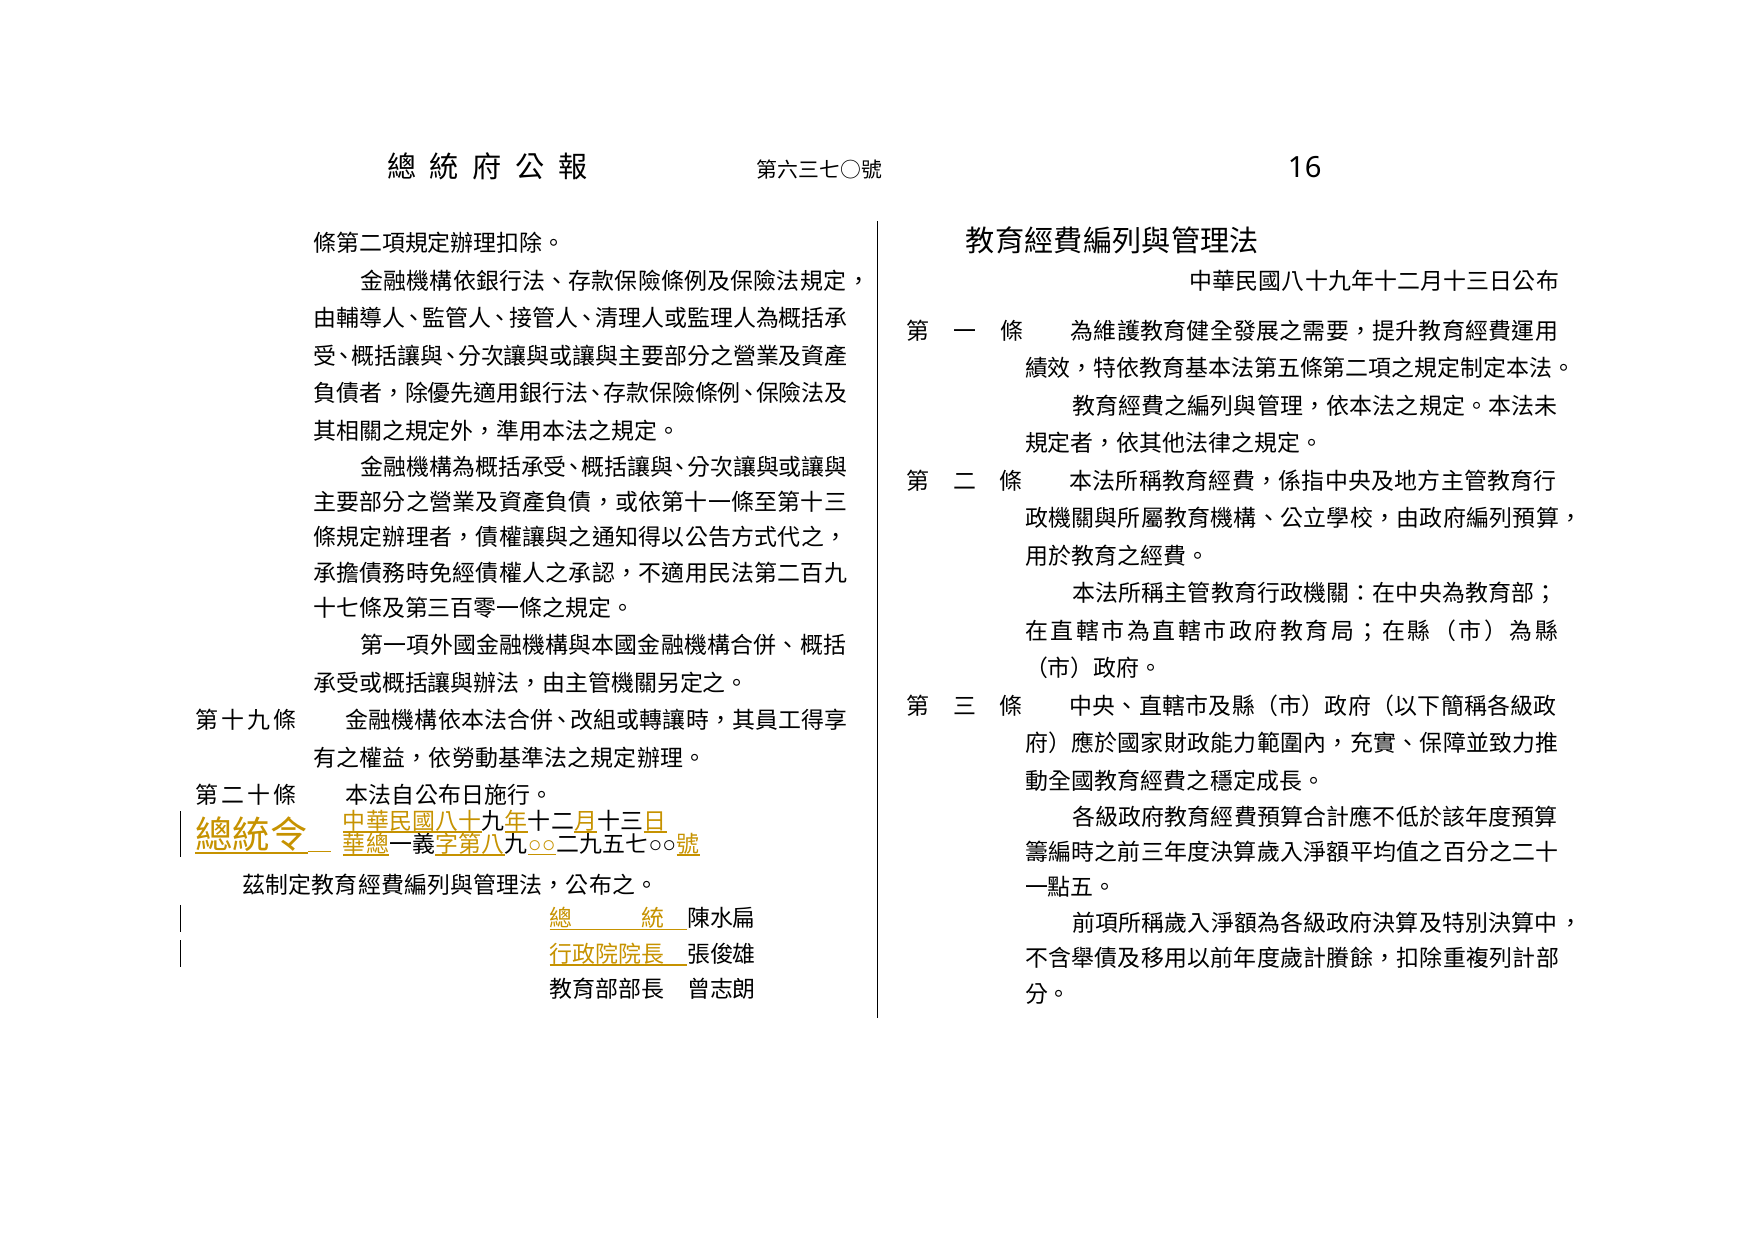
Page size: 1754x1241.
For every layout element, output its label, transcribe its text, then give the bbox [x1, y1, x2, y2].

text 行政院院長 張俊雄 [195, 940, 847, 967]
text 教育部部長 曾志朗 [195, 976, 847, 1003]
text 教育經費之編列與管理，依本法之規定。本法未規定者，依其他法律之規定。 [1025, 384, 1559, 459]
text 第十八條 金融機構概括承受或概括讓與者，準用本法之規定。外國金融機構與本國金融機構合併、概括承受或概括讓與者，亦同。但外國金融機構於合併、概括承受或概括讓與前，於中華民國境外所發生之損失，不得依前條第二項規定辦理扣除。 [195, 222, 847, 259]
text 第二十條 本法自公布日施行。 [195, 774, 847, 811]
text 第 三 條 中央、直轄市及縣（市）政府（以下簡稱各級政府）應於國家財政能力範圍內，充實、保障並致力推動全國教育經費之穩定成長。 [907, 684, 1559, 797]
text 前項所稱歲入淨額為各級政府決算及特別決算中，不含舉債及移用以前年度歲計賸餘，扣除重複列計部分。 [1025, 903, 1559, 1009]
text 第一項外國金融機構與本國金融機構合併、概括承受或概括讓與辦法，由主管機關另定之。 [313, 624, 847, 699]
text 中華民國八十九年十二月十三日公布 [907, 259, 1559, 297]
text 金融機構為概括承受、概括讓與、分次讓與或讓與主要部分之營業及資產負債，或依第十一條至第十三條規定辦理者，債權讓與之通知得以公告方式代之，承擔債務時免經債權人之承認，不適用民法第二百九十七條及第三百零一條之規定。 [313, 447, 847, 624]
text 各級政府教育經費預算合計應不低於該年度預算籌編時之前三年度決算歲入淨額平均值之百分之二十一點五。 [1025, 797, 1559, 903]
table_header 總統令 [192, 811, 340, 857]
text 金融機構依銀行法、存款保險條例及保險法規定，由輔導人、監管人、接管人、清理人或監理人為概括承受、概括讓與、分次讓與或讓與主要部分之營業及資產負債者，除優先適用銀行法、存款保險條例、保險法及其相關之規定外，準用本法之規定。 [313, 259, 847, 447]
table_header 中華民國八十九年十二月十三日 華總一義字第八九○○二九五七○○號 [340, 811, 852, 857]
text 茲制定教育經費編列與管理法，公布之。 [195, 863, 847, 901]
text 第 一 條 為維護教育健全發展之需要，提升教育經費運用績效，特依教育基本法第五條第二項之規定制定本法。 [907, 309, 1559, 384]
text 總 統 陳水扁 [195, 905, 847, 932]
text 教育經費編列與管理法 [966, 222, 1559, 259]
text 本法所稱主管教育行政機關：在中央為教育部；在直轄市為直轄市政府教育局；在縣（市）為縣（市）政府。 [1025, 572, 1559, 684]
text 第十九條 金融機構依本法合併、改組或轉讓時，其員工得享有之權益，依勞動基準法之規定辦理。 [195, 699, 847, 774]
text 第 二 條 本法所稱教育經費，係指中央及地方主管教育行政機關與所屬教育機構、公立學校，由政府編列預算，用於教育之經費。 [907, 459, 1559, 572]
